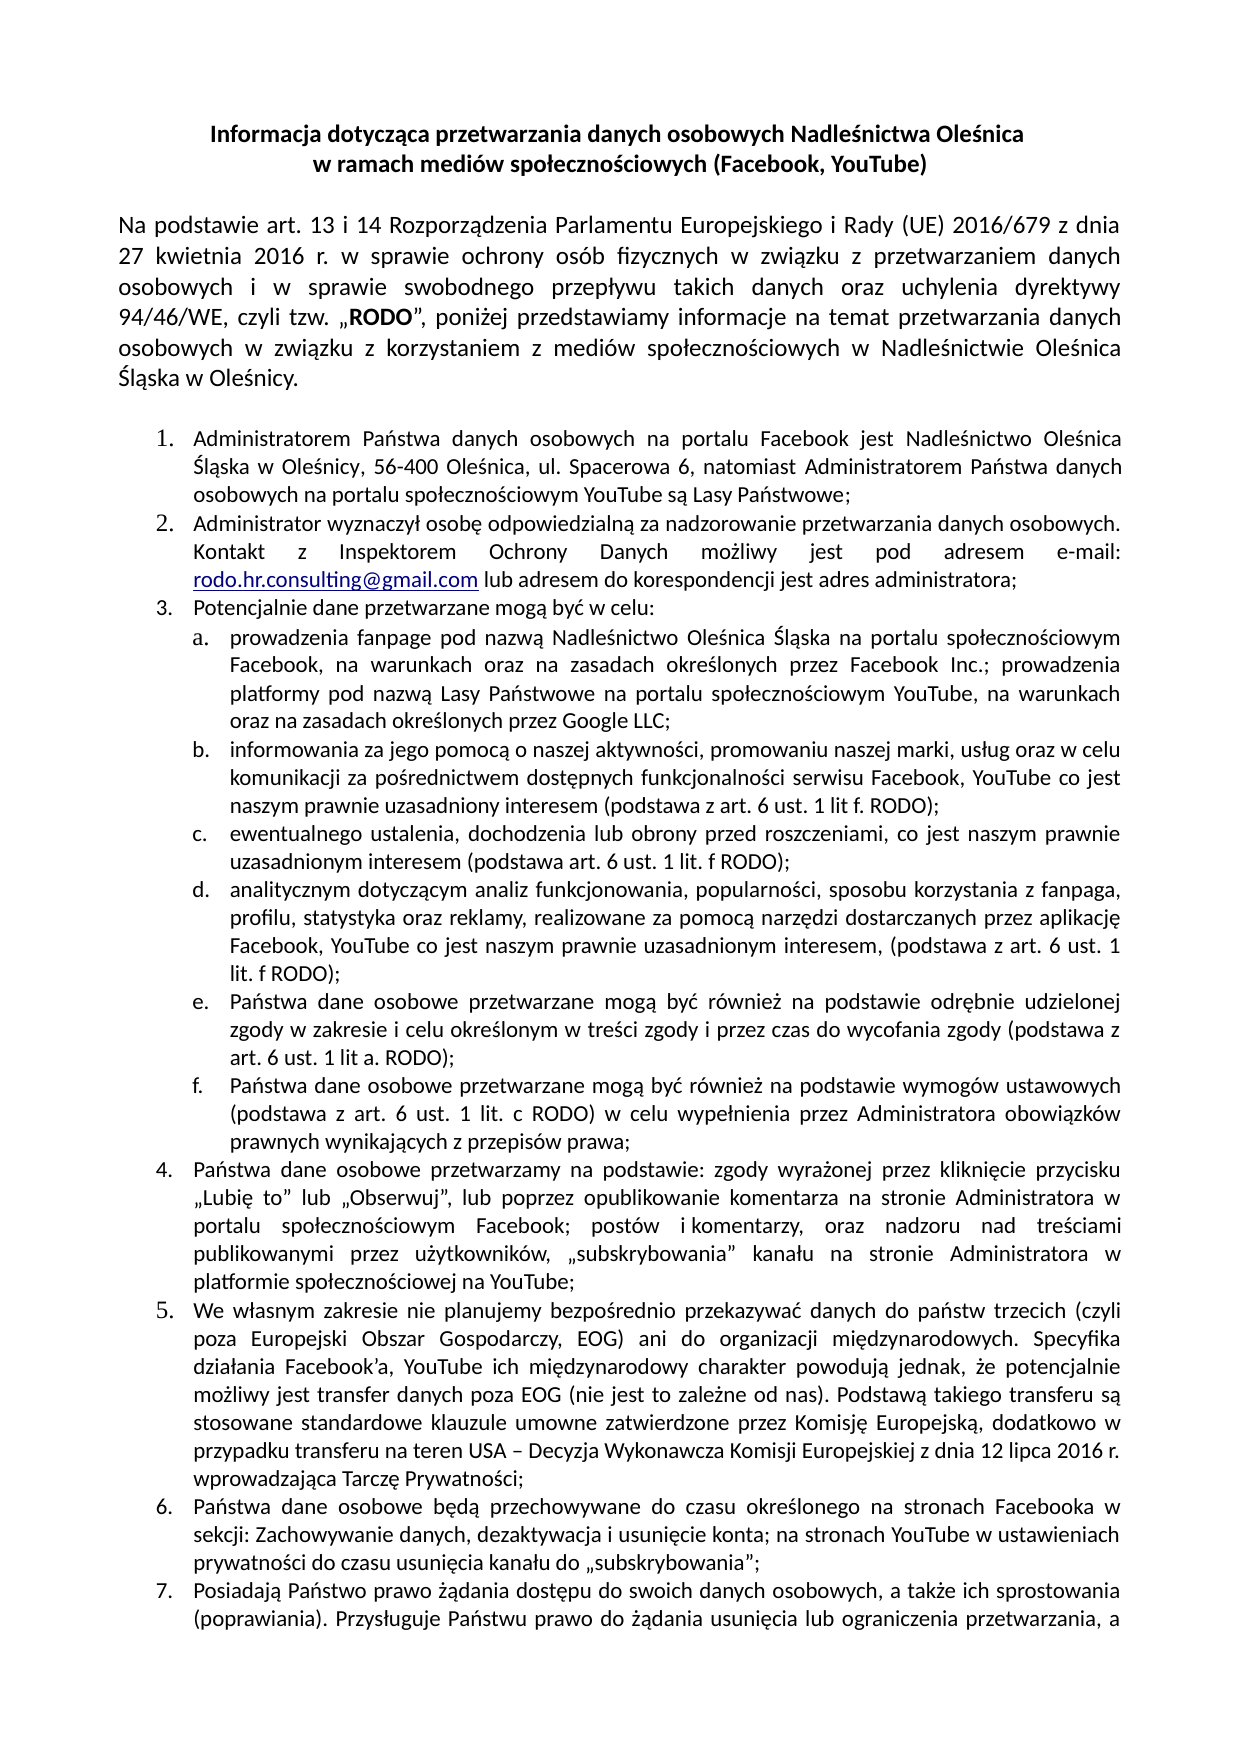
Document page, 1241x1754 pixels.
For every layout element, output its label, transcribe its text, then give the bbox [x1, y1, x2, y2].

list We własnym zakresie nie planujemy bezpośrednio przekazywać danych do państw trzecich (czyli poza Europejski Obszar Gospodarczy, EOG) ani do organizacji międzynarodowych. Specyfika działania Facebook’a, YouTube ich międzynarodowy charakter powodują jednak, że potencjalnie możliwy jest transfer danych poza EOG (nie jest to zależne od nas). Podstawą takiego transferu są stosowane standardowe klauzule umowne zatwierdzone przez Komisję Europejską, dodatkowo w przypadku transferu na teren USA – Decyzja Wykonawcza Komisji Europejskiej z dnia 12 lipca 2016 r. wprowadzająca Tarczę Prywatności; [156, 1295, 1122, 1492]
list Posiadają Państwo prawo żądania dostępu do swoich danych osobowych, a także ich sprostowania (poprawiania). Przysługuje Państwu prawo do żądania usunięcia lub ograniczenia przetwarzania, a [156, 1576, 1122, 1632]
list prowadzenia fanpage pod nazwą Nadleśnictwo Oleśnica Śląska na portalu społecznościowym Facebook, na warunkach oraz na zasadach określonych przez Facebook Inc.; prowadzenia platformy pod nazwą Lasy Państwowe na portalu społecznościowym YouTube, na warunkach oraz na zasadach określonych przez Google LLC; [192, 622, 1122, 735]
text w ramach mediów społecznościowych (Facebook, YouTube) [118, 149, 1122, 179]
list Potencjalnie dane przetwarzane mogą być w celu: [156, 593, 1122, 622]
list Państwa dane osobowe przetwarzane mogą być również na podstawie wymogów ustawowych (podstawa z art. 6 ust. 1 lit. c RODO) w celu wypełnienia przez Administratora obowiązków prawnych wynikających z przepisów prawa; [192, 1071, 1122, 1155]
list ewentualnego ustalenia, dochodzenia lub obrony przed roszczeniami, co jest naszym prawnie uzasadnionym interesem (podstawa art. 6 ust. 1 lit. f RODO); [192, 819, 1122, 875]
text Na podstawie art. 13 i 14 Rozporządzenia Parlamentu Europejskiego i Rady (UE) 2016/679 z dnia 27 kwietnia 2016 r. w sprawie ochrony osób fizycznych w związku z przetwarzaniem danych osobowych i w sprawie swobodnego przepływu takich danych oraz uchylenia dyrektywy 94/46/WE, czyli tzw. „RODO”, poniżej przedstawiamy informacje na temat przetwarzania danych osobowych w związku z korzystaniem z mediów społecznościowych w Nadleśnictwie Oleśnica Śląska w Oleśnicy. [118, 210, 1122, 393]
text Informacja dotycząca przetwarzania danych osobowych Nadleśnictwa Oleśnica [118, 118, 1122, 149]
list Państwa dane osobowe przetwarzane mogą być również na podstawie odrębnie udzielonej zgody w zakresie i celu określonym w treści zgody i przez czas do wycofania zgody (podstawa z art. 6 ust. 1 lit a. RODO); [192, 987, 1122, 1071]
list informowania za jego pomocą o naszej aktywności, promowaniu naszej marki, usług oraz w celu komunikacji za pośrednictwem dostępnych funkcjonalności serwisu Facebook, YouTube co jest naszym prawnie uzasadniony interesem (podstawa z art. 6 ust. 1 lit f. RODO); [192, 735, 1122, 819]
list Administratorem Państwa danych osobowych na portalu Facebook jest Nadleśnictwo Oleśnica Śląska w Oleśnicy, 56-400 Oleśnica, ul. Spacerowa 6, natomiast Administratorem Państwa danych osobowych na portalu społecznościowym YouTube są Lasy Państwowe; [156, 423, 1122, 508]
list Administrator wyznaczył osobę odpowiedzialną za nadzorowanie przetwarzania danych osobowych. Kontakt z Inspektorem Ochrony Danych możliwy jest pod adresem e-mail: rodo.hr.consulting@gmail.com lub adresem do korespondencji jest adres administratora; [156, 508, 1122, 593]
list analitycznym dotyczącym analiz funkcjonowania, popularności, sposobu korzystania z fanpaga, profilu, statystyka oraz reklamy, realizowane za pomocą narzędzi dostarczanych przez aplikację Facebook, YouTube co jest naszym prawnie uzasadnionym interesem, (podstawa z art. 6 ust. 1 lit. f RODO); [192, 875, 1122, 987]
list Państwa dane osobowe będą przechowywane do czasu określonego na stronach Facebooka w sekcji: Zachowywanie danych, dezaktywacja i usunięcie konta; na stronach YouTube w ustawieniach prywatności do czasu usunięcia kanału do „subskrybowania”; [156, 1492, 1122, 1576]
list Państwa dane osobowe przetwarzamy na podstawie: zgody wyrażonej przez kliknięcie przycisku „Lubię to” lub „Obserwuj”, lub poprzez opublikowanie komentarza na stronie Administratora w portalu społecznościowym Facebook; postów i komentarzy, oraz nadzoru nad treściami publikowanymi przez użytkowników, „subskrybowania” kanału na stronie Administratora w platformie społecznościowej na YouTube; [156, 1155, 1122, 1295]
